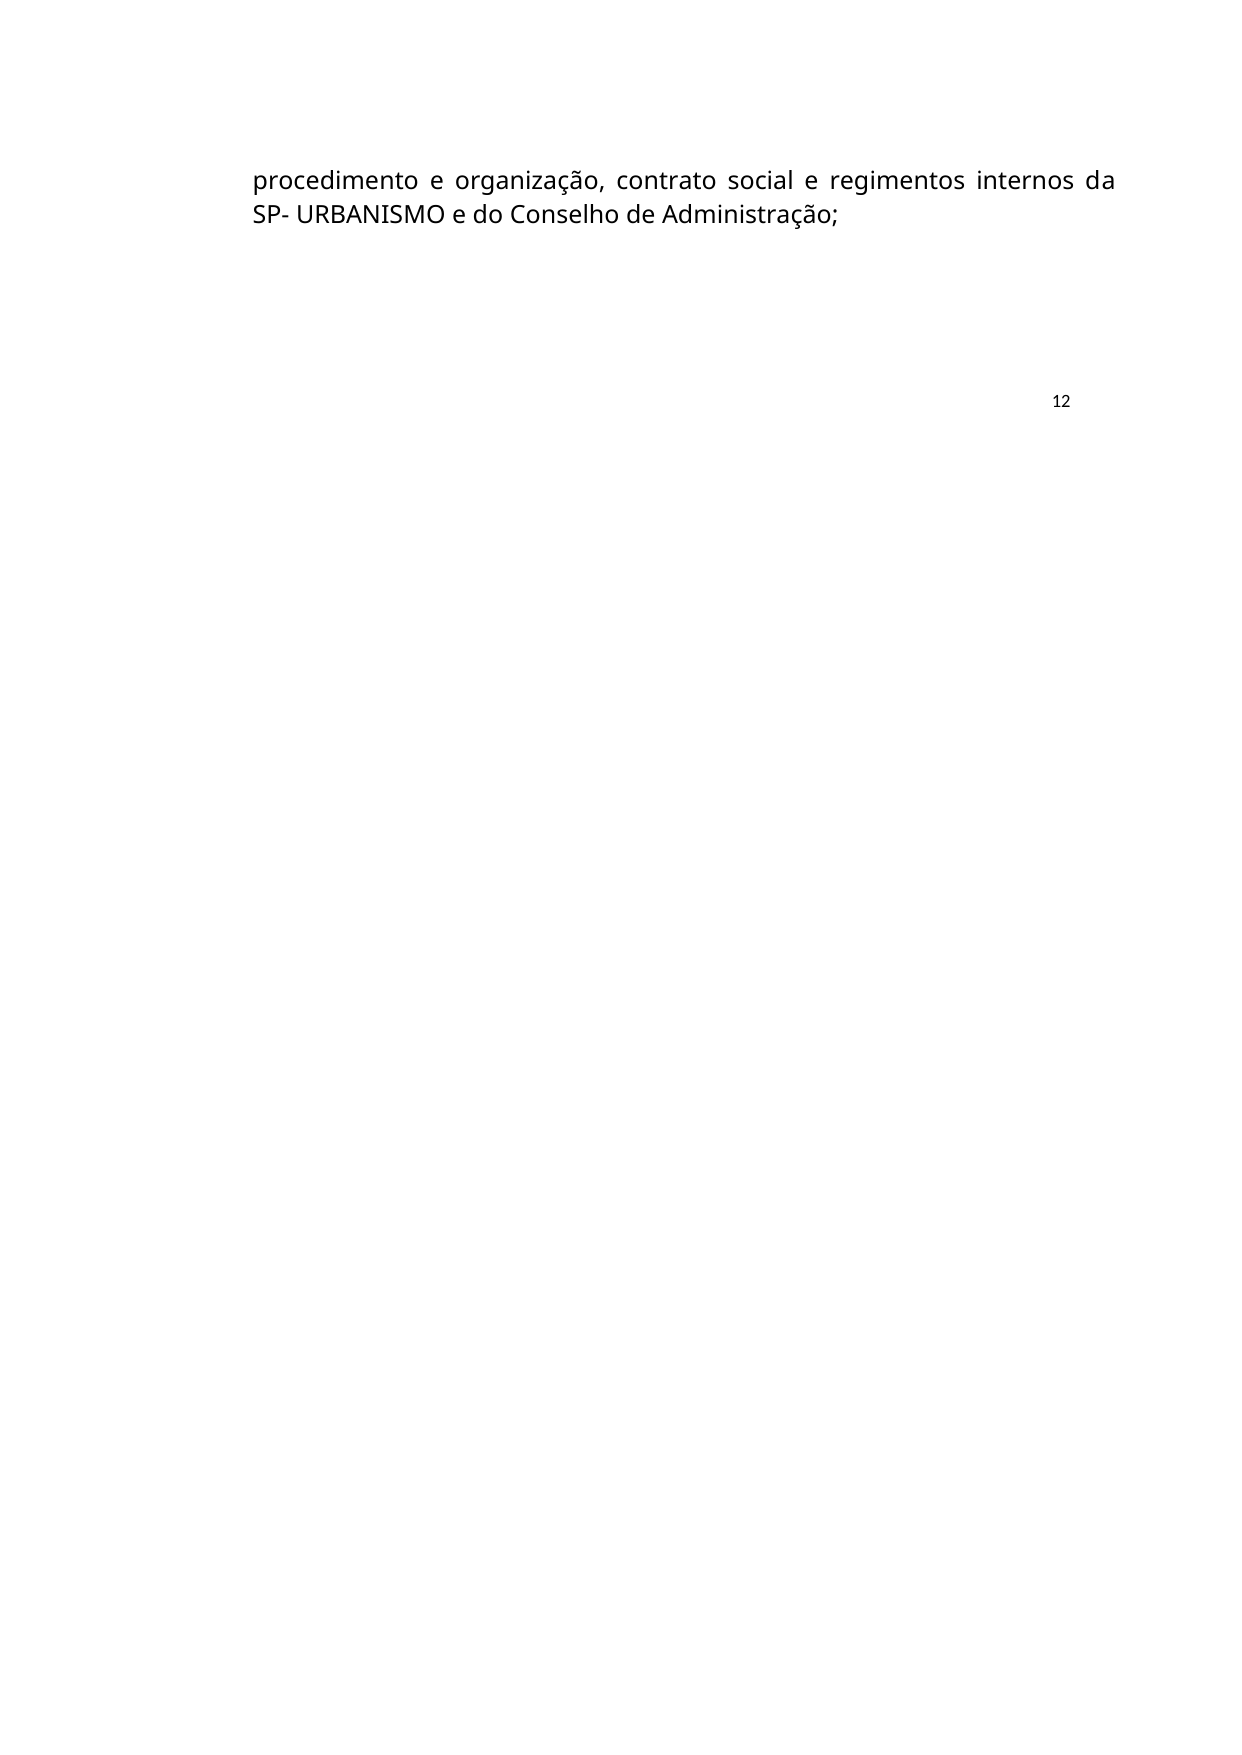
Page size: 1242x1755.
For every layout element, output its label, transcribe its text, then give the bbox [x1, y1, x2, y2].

text 1. Elaborar o plano operacional e as atividades da sua unidade a partir das definições do planejamento estratégico da empresa, responsabilizando-se, com os empregados a eles subordinados, pelas atividades de sua competência e pelo cumprimento do plano, orçamento, normas de procedimento e organização, contrato social e regimentos internos da SP- URBANISMO e do Conselho de Administração; [215, 162, 1116, 231]
text 12 [167, 389, 1070, 412]
